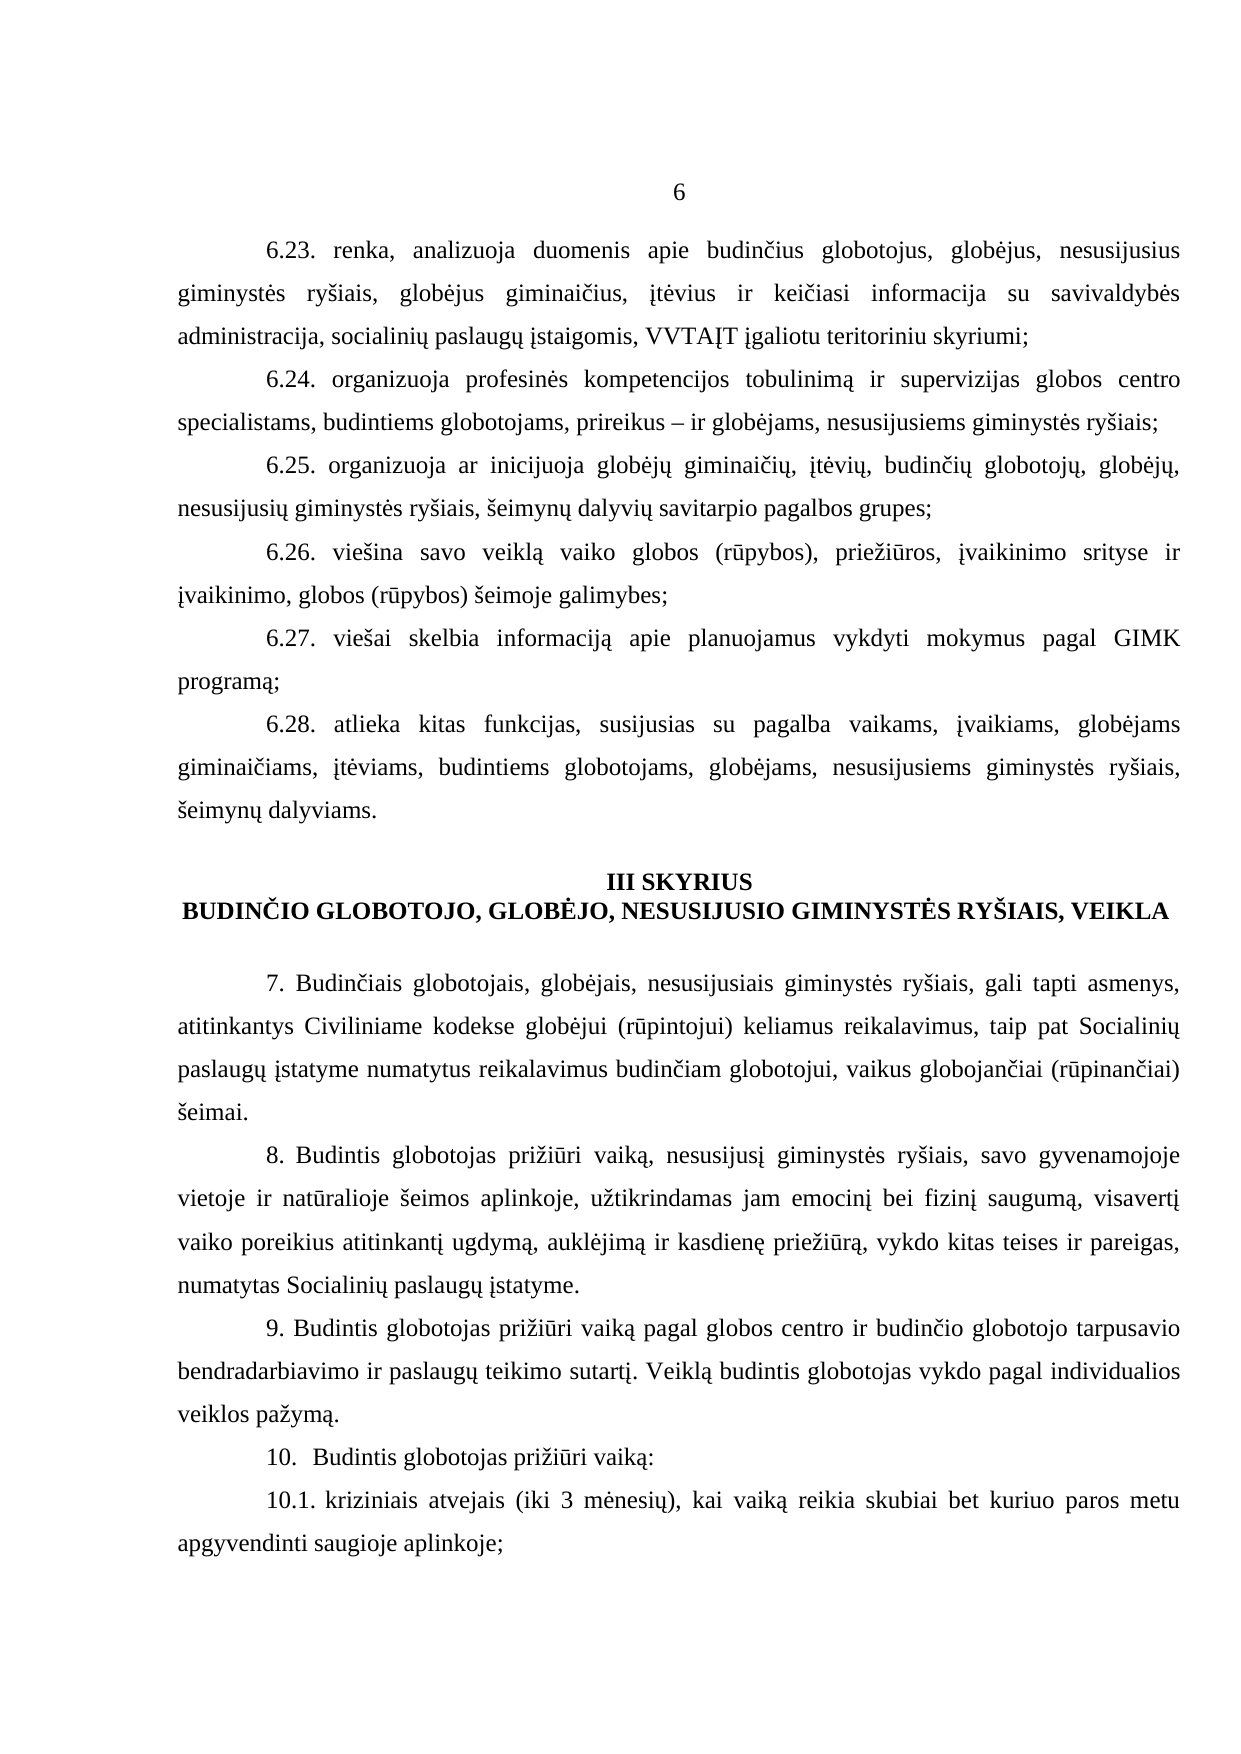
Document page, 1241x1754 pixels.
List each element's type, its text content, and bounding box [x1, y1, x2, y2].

text 6.23. renka, analizuoja duomenis apie budinčius globotojus, globėjus, nesusijusius giminystės ryšiais, globėjus giminaičius, įtėvius ir keičiasi informacija su savivaldybės administracija, socialinių paslaugų įstaigomis, VVTAĮT įgaliotu teritoriniu skyriumi; [177, 235, 1181, 350]
text 10.1. kriziniais atvejais (iki 3 mėnesių), kai vaiką reikia skubiai bet kuriuo paros metu apgyvendinti saugioje aplinkoje; [177, 1485, 1181, 1557]
text 7. Budinčiais globotojais, globėjais, nesusijusiais giminystės ryšiais, gali tapti asmenys, atitinkantys Civiliniame kodekse globėjui (rūpintojui) keliamus reikalavimus, taip pat Socialinių paslaugų įstatyme numatytus reikalavimus budinčiam globotojui, vaikus globojančiai (rūpinančiai) šeimai. [177, 968, 1181, 1126]
text 8. Budintis globotojas prižiūri vaiką, nesusijusį giminystės ryšiais, savo gyvenamojoje vietoje ir natūralioje šeimos aplinkoje, užtikrindamas jam emocinį bei fizinį saugumą, visavertį vaiko poreikius atitinkantį ugdymą, auklėjimą ir kasdienę priežiūrą, vykdo kitas teises ir pareigas, numatytas Socialinių paslaugų įstatyme. [177, 1140, 1181, 1298]
text 6.25. organizuoja ar inicijuoja globėjų giminaičių, įtėvių, budinčių globotojų, globėjų, nesusijusių giminystės ryšiais, šeimynų dalyvių savitarpio pagalbos grupes; [177, 450, 1181, 522]
text III SKYRIUS [177, 867, 1181, 896]
text 10. Budintis globotojas prižiūri vaiką: [177, 1442, 1181, 1471]
text BUDINČIO GLOBOTOJO, GLOBĖJO, NESUSIJUSIO GIMINYSTĖS RYŠIAIS, VEIKLA [177, 896, 1181, 925]
text 6.27. viešai skelbia informaciją apie planuojamus vykdyti mokymus pagal GIMK programą; [177, 623, 1181, 695]
text 6.26. viešina savo veiklą vaiko globos (rūpybos), priežiūros, įvaikinimo srityse ir įvaikinimo, globos (rūpybos) šeimoje galimybes; [177, 537, 1181, 608]
text 6.24. organizuoja profesinės kompetencijos tobulinimą ir supervizijas globos centro specialistams, budintiems globotojams, prireikus – ir globėjams, nesusijusiems giminystės ryšiais; [177, 364, 1181, 436]
text 6.28. atlieka kitas funkcijas, susijusias su pagalba vaikams, įvaikiams, globėjams giminaičiams, įtėviams, budintiems globotojams, globėjams, nesusijusiems giminystės ryšiais, šeimynų dalyviams. [177, 709, 1181, 824]
text 9. Budintis globotojas prižiūri vaiką pagal globos centro ir budinčio globotojo tarpusavio bendradarbiavimo ir paslaugų teikimo sutartį. Veiklą budintis globotojas vykdo pagal individualios veiklos pažymą. [177, 1313, 1181, 1428]
